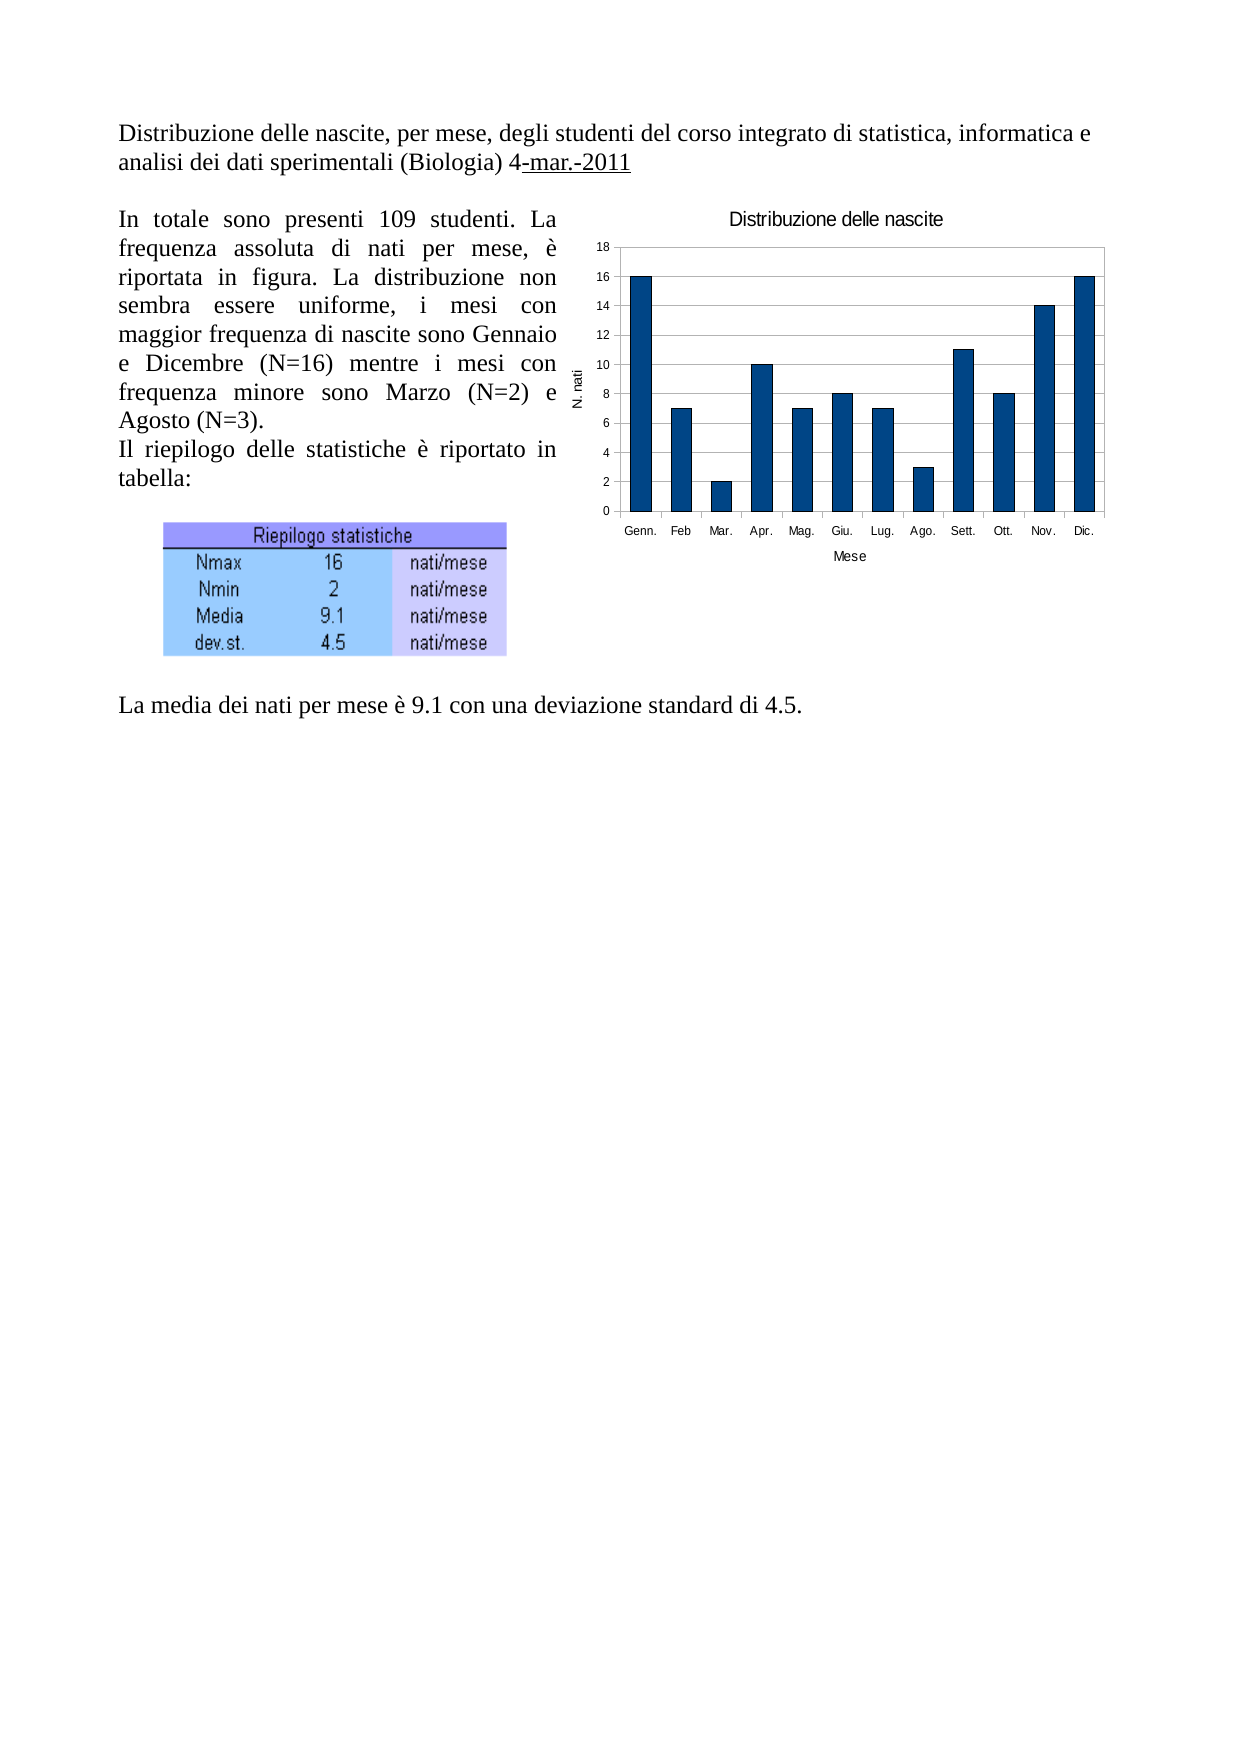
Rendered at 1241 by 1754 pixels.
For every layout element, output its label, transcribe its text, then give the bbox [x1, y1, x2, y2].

text Il riepilogo delle statistiche è riportato in tabella: [118, 434, 557, 492]
text La media dei nati per mese è 9.1 con una deviazione standard di 4.5. [118, 690, 1122, 718]
picture [162, 522, 511, 661]
text Distribuzione delle nascite, per mese, degli studenti del corso integrato di statistica, informatica e analisi dei dati sperimentali (Biologia) 4-mar.-2011 [118, 118, 1122, 176]
text In totale sono presenti 109 studenti. La frequenza assoluta di nati per mese, è riportata in figura. La distribuzione non sembra essere uniforme, i mesi con maggior frequenza di nascite sono Gennaio e Dicembre (N=16) mentre i mesi con frequenza minore sono Marzo (N=2) e Agosto (N=3). [118, 204, 557, 434]
